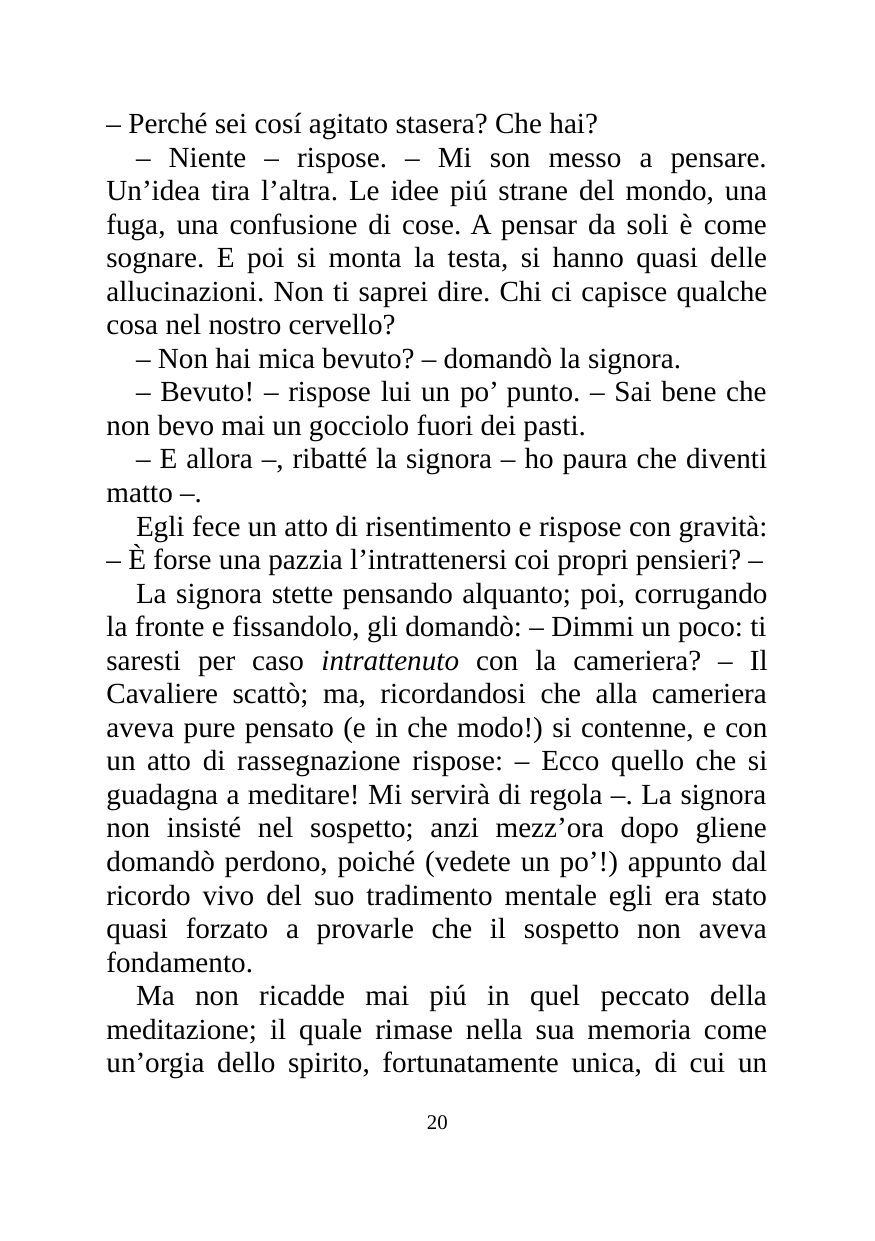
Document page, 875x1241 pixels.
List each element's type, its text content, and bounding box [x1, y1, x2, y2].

text Egli fece un atto di risentimento e rispose con gravità: – È forse una pazzia l’intrattenersi coi propri pensieri? – [106, 509, 768, 576]
text Ma non ricadde mai piú in quel peccato della meditazione; il quale rimase nella sua memoria come un’orgia dello spirito, fortunatamente unica, di cui un [106, 978, 768, 1079]
text La signora stette pensando alquanto; poi, corrugando la fronte e fissandolo, gli domandò: – Dimmi un poco: ti saresti per caso intrattenuto con la cameriera? – Il Cavaliere scattò; ma, ricordandosi che alla cameriera aveva pure pensato (e in che modo!) si contenne, e con un atto di rassegnazione rispose: – Ecco quello che si guadagna a meditare! Mi servirà di regola –. La signora non insisté nel sospetto; anzi mezz’ora dopo gliene domandò perdono, poiché (vedete un po’!) appunto dal ricordo vivo del suo tradimento mentale egli era stato quasi forzato a provarle che il sospetto non aveva fondamento. [106, 576, 768, 978]
text – E allora –, ribatté la signora – ho paura che diventi matto –. [106, 442, 768, 509]
text – Non hai mica bevuto? – domandò la signora. [106, 341, 768, 374]
text – Bevuto! – rispose lui un po’ punto. – Sai bene che non bevo mai un gocciolo fuori dei pasti. [106, 374, 768, 442]
text – Perché sei cosí agitato stasera? Che hai? [106, 106, 768, 140]
text – Niente – rispose. – Mi son messo a pensare. Un’idea tira l’altra. Le idee piú strane del mondo, una fuga, una confusione di cose. A pensar da soli è come sognare. E poi si monta la testa, si hanno quasi delle allucinazioni. Non ti saprei dire. Chi ci capisce qualche cosa nel nostro cervello? [106, 140, 768, 341]
